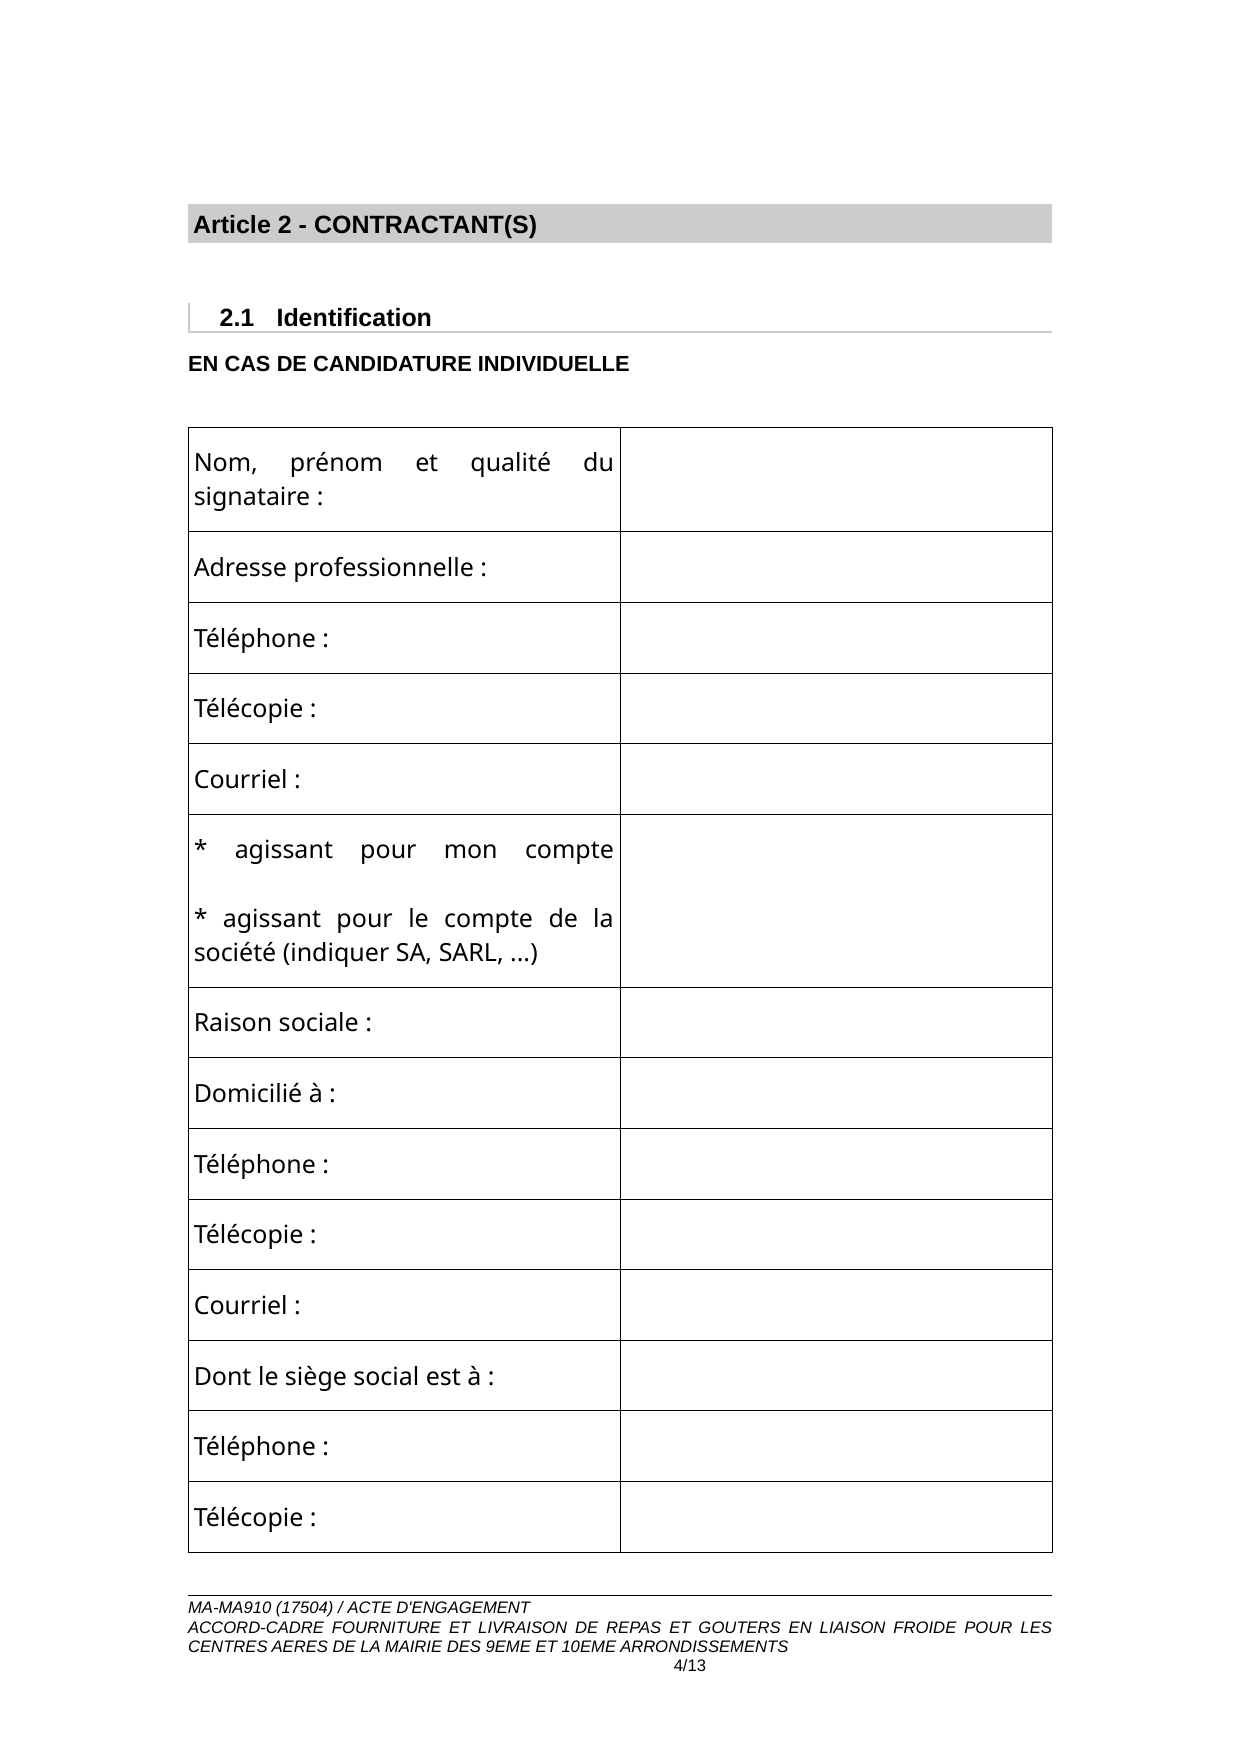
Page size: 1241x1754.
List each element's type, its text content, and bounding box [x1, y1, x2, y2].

table_cell Télécopie : [189, 1482, 620, 1552]
table_cell * agissant pour mon compte * agissant pour le compte de la société (indiquer SA, SARL, ...) [189, 815, 620, 987]
table_cell Télécopie : [189, 674, 620, 743]
table_cell Téléphone : [189, 1411, 620, 1481]
table_cell [621, 1058, 1052, 1128]
table_cell Téléphone : [189, 603, 620, 673]
table_cell [621, 1341, 1052, 1410]
table_cell Dont le siège social est à : [189, 1341, 620, 1410]
table_cell [621, 988, 1052, 1057]
table_cell [621, 1482, 1052, 1552]
table_header [621, 428, 1052, 531]
subtitle Identification [188, 302, 1052, 331]
table_cell [621, 1200, 1052, 1269]
subtitle CONTRACTANT(S) [190, 207, 1050, 241]
table_cell Adresse professionnelle : [189, 532, 620, 602]
table_cell [621, 674, 1052, 743]
table_cell Téléphone : [189, 1129, 620, 1198]
table_cell Raison sociale : [189, 988, 620, 1057]
table_cell [621, 1129, 1052, 1198]
table_cell [621, 1270, 1052, 1340]
table_cell [621, 532, 1052, 602]
text EN CAS DE CANDIDATURE INDIVIDUELLE [188, 351, 1052, 376]
table_cell Courriel : [189, 1270, 620, 1340]
table_cell [621, 744, 1052, 814]
table_cell Télécopie : [189, 1200, 620, 1269]
table_cell Courriel : [189, 744, 620, 814]
table_header Nom, prénom et qualité du signataire : [189, 428, 620, 531]
table_cell Domicilié à : [189, 1058, 620, 1128]
table_cell [621, 1411, 1052, 1481]
table_cell [621, 815, 1052, 987]
table_cell [621, 603, 1052, 673]
